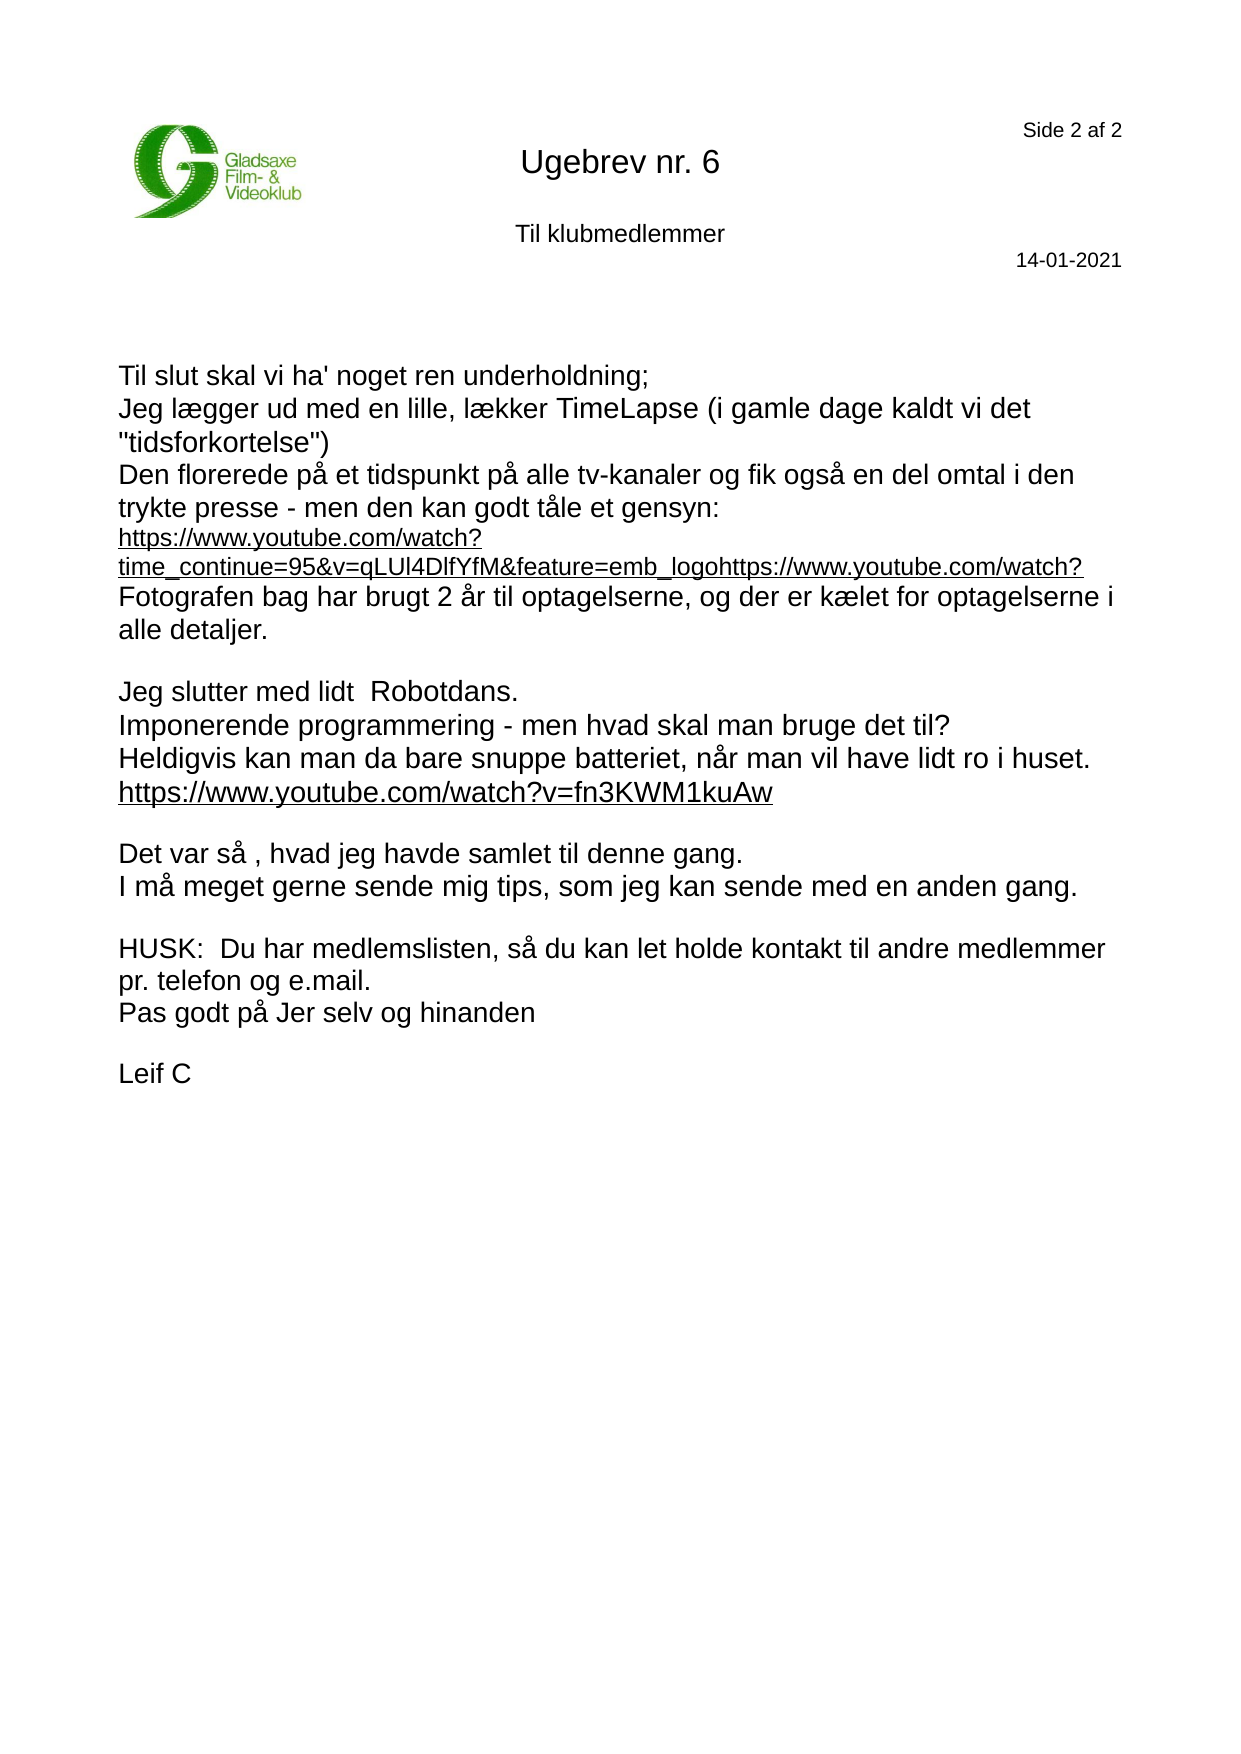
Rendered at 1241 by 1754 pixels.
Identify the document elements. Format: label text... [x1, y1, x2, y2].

text Imponerende programmering - men hvad skal man bruge det til? [118, 707, 1122, 741]
text Fotografen bag har brugt 2 år til optagelserne, og der er kælet for optagelserne i alle detaljer. [118, 580, 1122, 645]
text Jeg slutter med lidt Robotdans. [118, 674, 1122, 707]
picture [133, 124, 312, 218]
text Det var så , hvad jeg havde samlet til denne gang. [118, 837, 1122, 869]
text Heldigvis kan man da bare snuppe batteriet, når man vil have lidt ro i huset. [118, 741, 1122, 774]
text Jeg lægger ud med en lille, lækker TimeLapse (i gamle dage kaldt vi det "tidsforkortelse") [118, 391, 1122, 458]
text https://www.youtube.com/watch?v=fn3KWM1kuAw [118, 774, 1122, 808]
text Pas godt på Jer selv og hinanden [118, 996, 1122, 1029]
text Den florerede på et tidspunkt på alle tv-kanaler og fik også en del omtal i den trykte presse - men den kan godt tåle et gensyn: [118, 458, 1122, 523]
text Til slut skal vi ha' noget ren underholdning; [118, 359, 1122, 391]
text https://www.youtube.com/watch?time_continue=95&v=qLUl4DlfYfM&feature=emb_logohttps://www.youtube.com/watch? [118, 523, 1122, 580]
text Leif C [118, 1057, 1122, 1090]
text I må meget gerne sende mig tips, som jeg kan sende med en anden gang. [118, 869, 1122, 903]
text HUSK: Du har medlemslisten, så du kan let holde kontakt til andre medlemmer pr. telefon og e.mail. [118, 932, 1122, 996]
